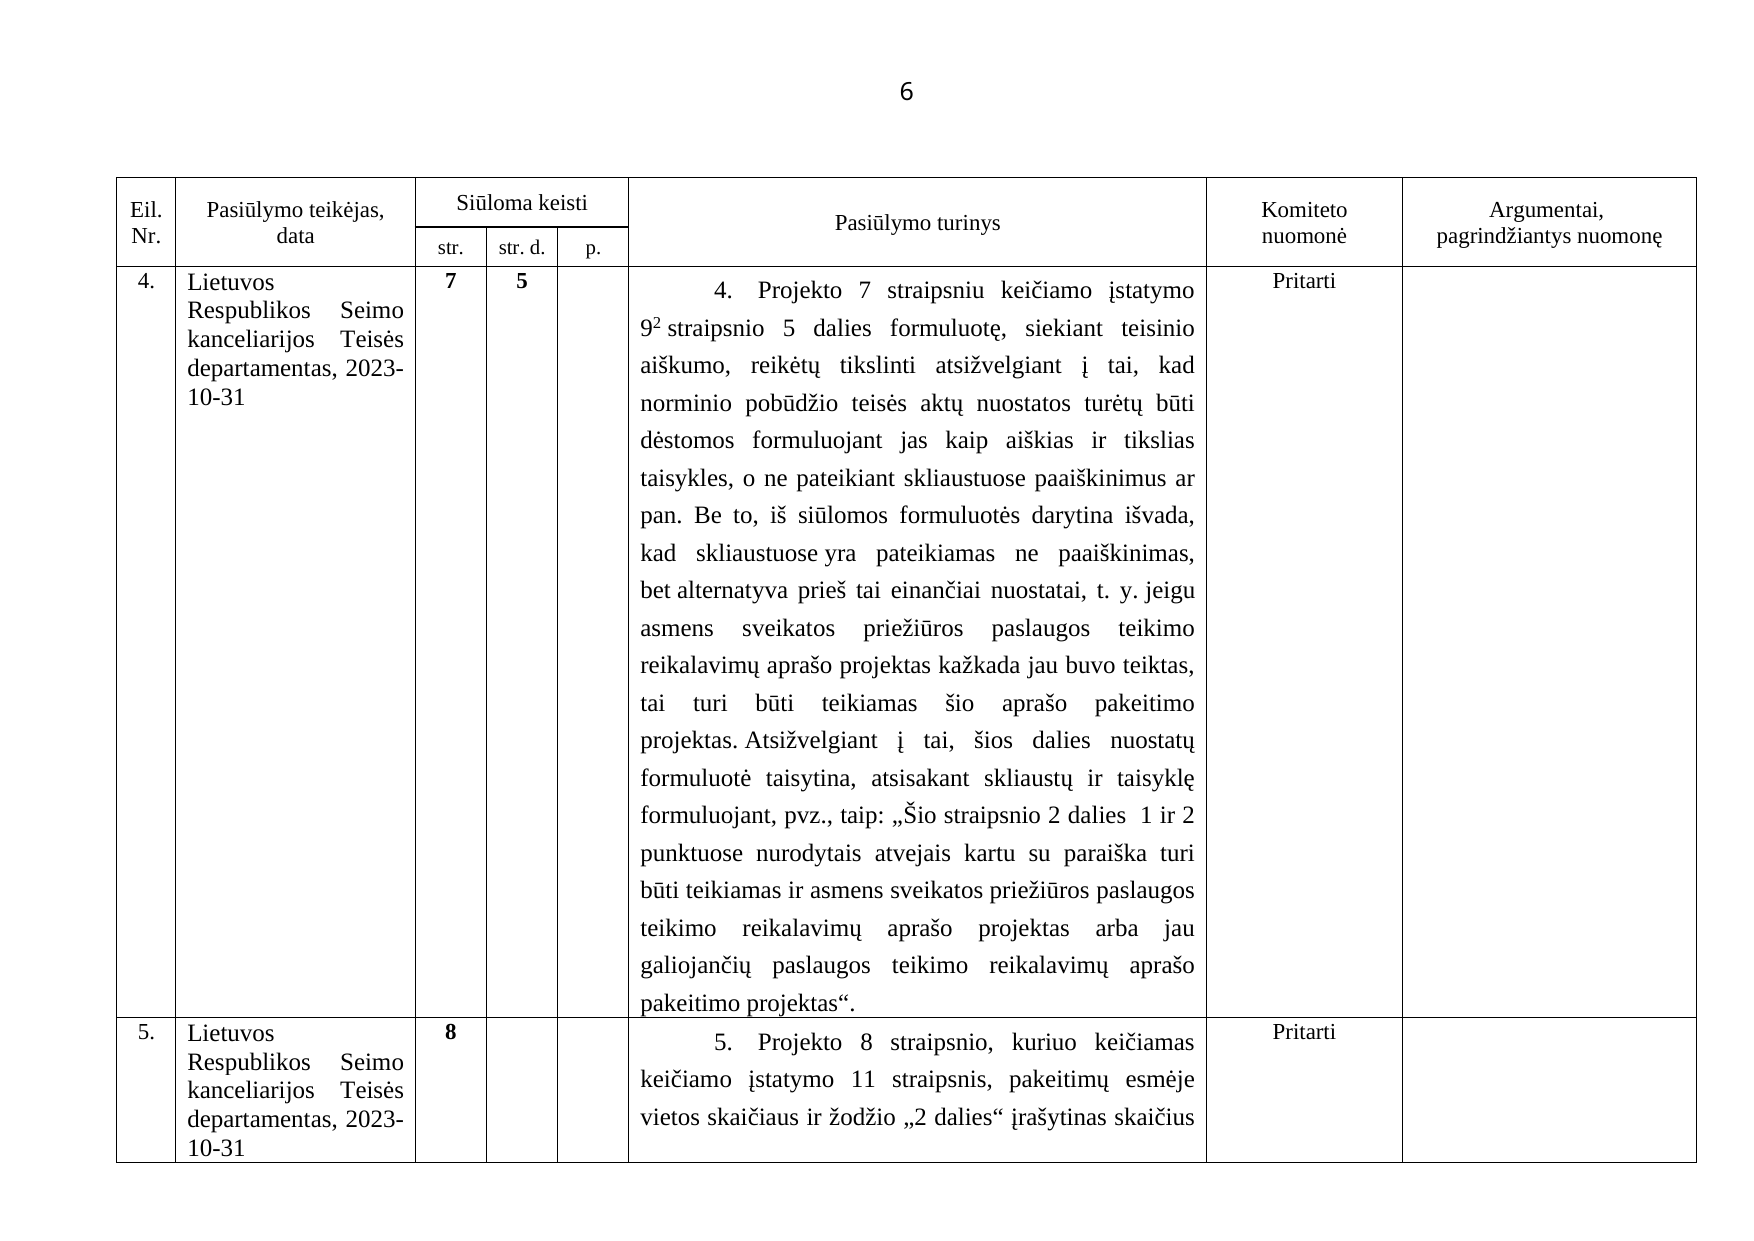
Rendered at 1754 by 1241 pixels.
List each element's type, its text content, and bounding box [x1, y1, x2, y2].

table_cell Pritarti [1207, 267, 1402, 1017]
table_header Eil. Nr. [117, 178, 175, 266]
table_cell 4. Projekto 7 straipsniu keičiamo įstatymo 92 straipsnio 5 dalies formuluotę, siekiant teisinio aiškumo, reikėtų tikslinti atsižvelgiant į tai, kad norminio pobūdžio teisės aktų nuostatos turėtų būti dėstomos formuluojant jas kaip aiškias ir tikslias taisykles, o ne pateikiant skliaustuose paaiškinimus ar pan. Be to, iš siūlomos formuluotės darytina išvada, kad skliaustuose yra pateikiamas ne paaiškinimas, bet alternatyva prieš tai einančiai nuostatai, t. y. jeigu asmens sveikatos priežiūros paslaugos teikimo reikalavimų aprašo projektas kažkada jau buvo teiktas, tai turi būti teikiamas šio aprašo pakeitimo projektas. Atsižvelgiant į tai, šios dalies nuostatų formuluotė taisytina, atsisakant skliaustų ir taisyklę formuluojant, pvz., taip: „Šio straipsnio 2 dalies 1 ir 2 punktuose nurodytais atvejais kartu su paraiška turi būti teikiamas ir asmens sveikatos priežiūros paslaugos teikimo reikalavimų aprašo projektas arba jau galiojančių paslaugos teikimo reikalavimų aprašo pakeitimo projektas“. [629, 267, 1206, 1017]
table_cell [558, 267, 628, 1017]
table_header Siūloma keisti [416, 178, 628, 226]
table_cell [1403, 1018, 1696, 1162]
table_cell str. d. [487, 228, 557, 266]
table_header Pasiūlymo turinys [629, 178, 1206, 266]
table_cell 5. [117, 1018, 175, 1162]
table_cell [558, 1018, 628, 1162]
table_cell p. [558, 228, 628, 266]
table_cell 7 [416, 267, 486, 1017]
table_header Argumentai, pagrindžiantys nuomonę [1403, 178, 1696, 266]
table_cell [1403, 267, 1696, 1017]
table_cell 5. Projekto 8 straipsnio, kuriuo keičiamas keičiamo įstatymo 11 straipsnis, pakeitimų esmėje vietos skaičiaus ir žodžio „2 dalies“ įrašytinas skaičius [629, 1018, 1206, 1162]
table_cell 8 [416, 1018, 486, 1162]
table_cell 4. [117, 267, 175, 1017]
table_header Pasiūlymo teikėjas, data [176, 178, 415, 266]
table_cell 5 [487, 267, 557, 1017]
table_cell Lietuvos Respublikos Seimo kanceliarijos Teisės departamentas, 2023-10-31 [176, 1018, 415, 1162]
table_header Komiteto nuomonė [1207, 178, 1402, 266]
table_cell [487, 1018, 557, 1162]
table_cell str. [416, 228, 486, 266]
table_cell Lietuvos Respublikos Seimo kanceliarijos Teisės departamentas, 2023-10-31 [176, 267, 415, 1017]
table_cell Pritarti [1207, 1018, 1402, 1162]
